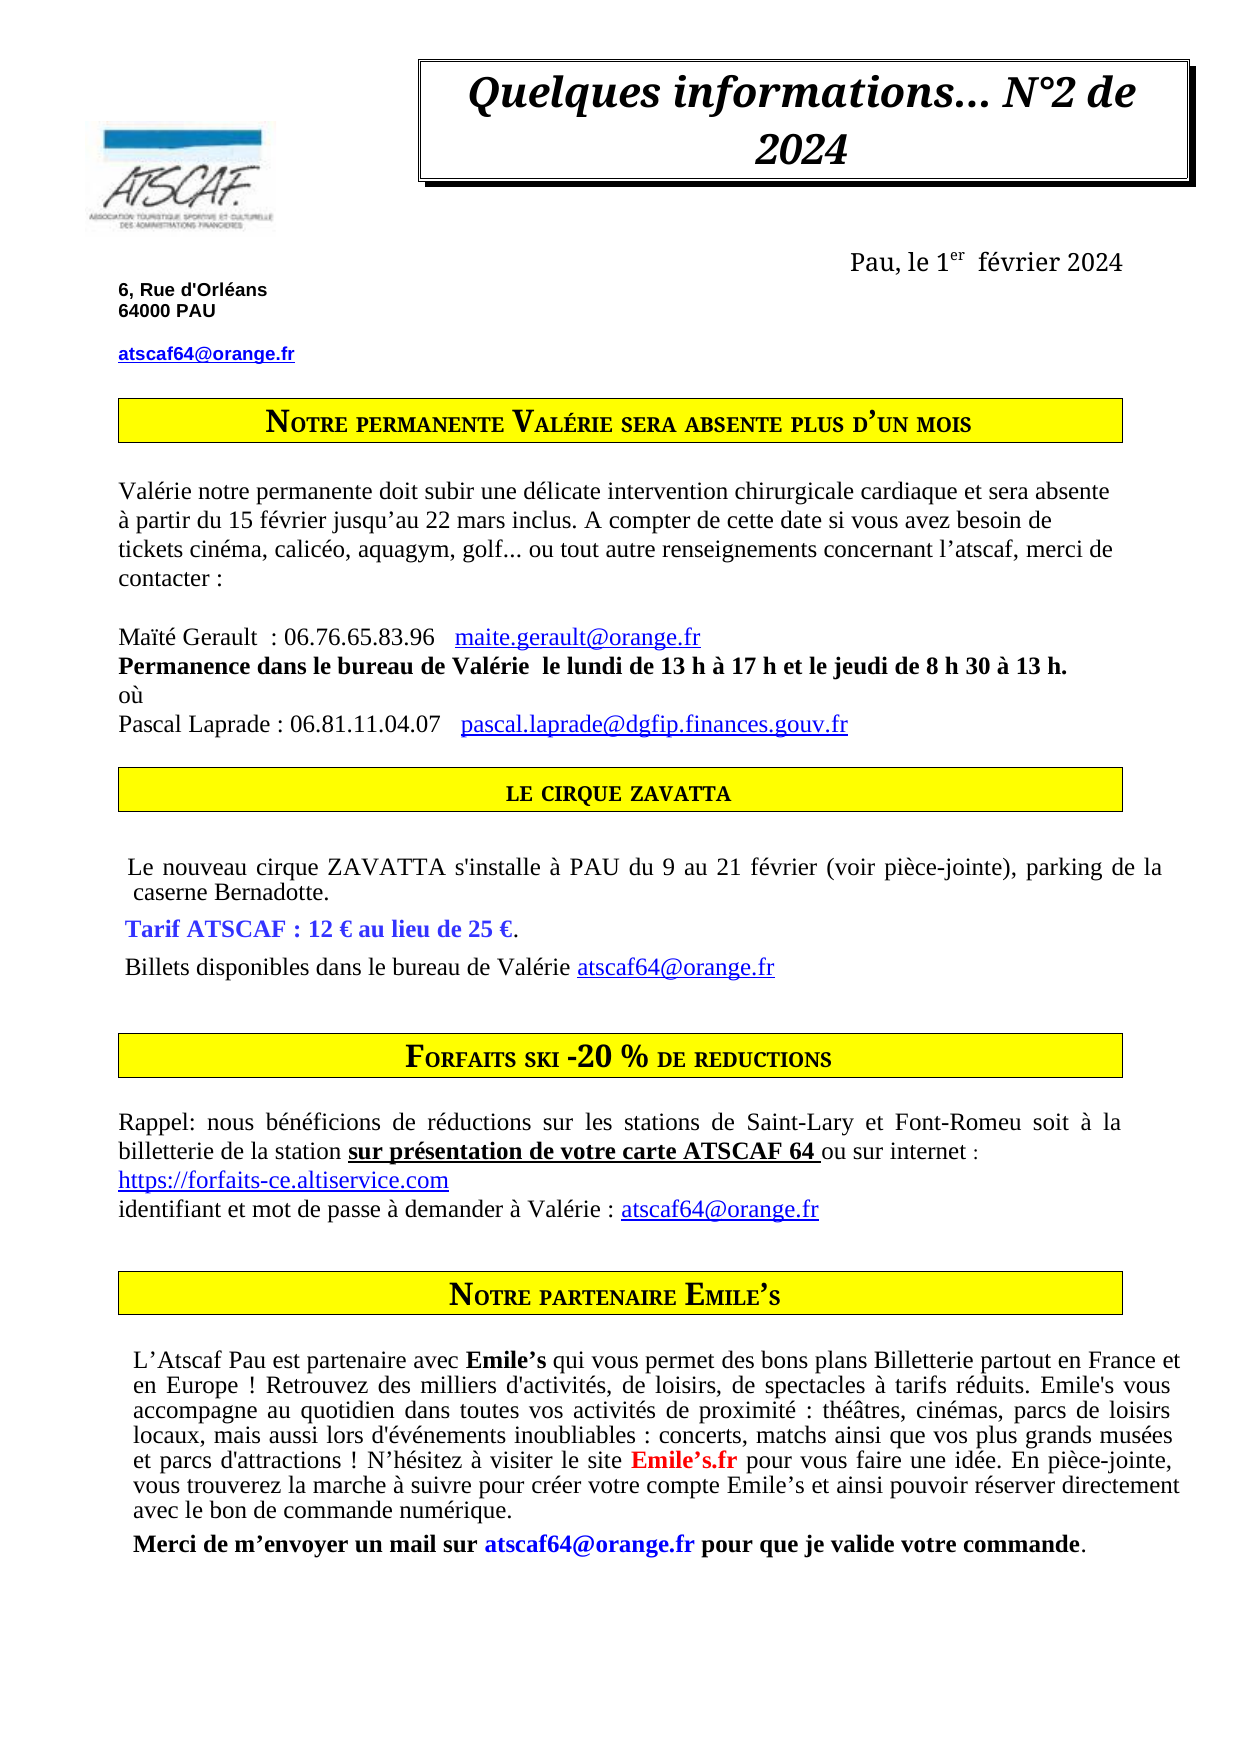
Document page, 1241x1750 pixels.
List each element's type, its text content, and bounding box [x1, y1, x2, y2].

text Maïté Gerault : 06.76.65.83.96 maite.gerault@orange.fr [118, 622, 1123, 651]
text Rappel: nous bénéficions de réductions sur les stations de Saint-Lary et Font-Romeu soit à la billetterie de la station sur présentation de votre carte ATSCAF 64 ou sur internet : [118, 1107, 1123, 1165]
text Valérie notre permanente doit subir une délicate intervention chirurgicale cardiaque et sera absente à partir du 15 février jusqu’au 22 mars inclus. A compter de cette date si vous avez besoin de tickets cinéma, calicéo, aquagym, golf... ou tout autre renseignements concernant l’atscaf, merci de contacter : [118, 476, 1123, 592]
text où [118, 680, 1123, 709]
subtitle Forfaits ski -20 % de reductions [119, 1034, 1122, 1077]
subtitle Merci de m’envoyer un mail sur atscaf64@orange.fr pour que je valide votre commande. [59, 1532, 1181, 1557]
picture [85, 121, 277, 237]
text atscaf64@orange.fr [118, 343, 1123, 365]
text Pascal Laprade : 06.81.11.04.07 pascal.laprade@dgfip.finances.gouv.fr [118, 709, 1123, 738]
subtitle L’Atscaf Pau est partenaire avec Emile’s qui vous permet des bons plans Billetterie partout en France et en Europe ! Retrouvez des milliers d'activités, de loisirs, de spectacles à tarifs réduits. Emile's vous accompagne au quotidien dans toutes vos activités de proximité : théâtres, cinémas, parcs de loisirs locaux, mais aussi lors d'événements inoubliables : concerts, matchs ainsi que vos plus grands musées et parcs d'attractions ! N’hésitez à visiter le site Emile’s.fr pour vous faire une idée. En pièce-jointe, vous trouverez la marche à suivre pour créer votre compte Emile’s et ainsi pouvoir réserver directement avec le bon de commande numérique. [59, 1349, 1181, 1524]
text Pau, le 1er février 2024 [797, 244, 1123, 278]
subtitle Notre permanente Valérie sera absente plus d’un mois [119, 399, 1122, 442]
text identifiant et mot de passe à demander à Valérie : atscaf64@orange.fr [118, 1194, 1123, 1223]
subtitle le cirque zavatta [119, 768, 1122, 811]
subtitle Le nouveau cirque ZAVATTA s'installe à PAU du 9 au 21 février (voir pièce-jointe), parking de la caserne Bernadotte. [59, 855, 1181, 905]
text Permanence dans le bureau de Valérie le lundi de 13 h à 17 h et le jeudi de 8 h 30 à 13 h. [118, 651, 1123, 680]
subtitle Notre partenaire Emile’s [119, 1272, 1122, 1314]
text 64000 PAU [118, 300, 1123, 322]
text https://forfaits-ce.altiservice.com [118, 1165, 1123, 1194]
subtitle Billets disponibles dans le bureau de Valérie atscaf64@orange.fr [59, 955, 1181, 980]
text 6, Rue d'Orléans [118, 278, 1123, 300]
subtitle Tarif ATSCAF : 12 € au lieu de 25 €. [59, 918, 1181, 943]
